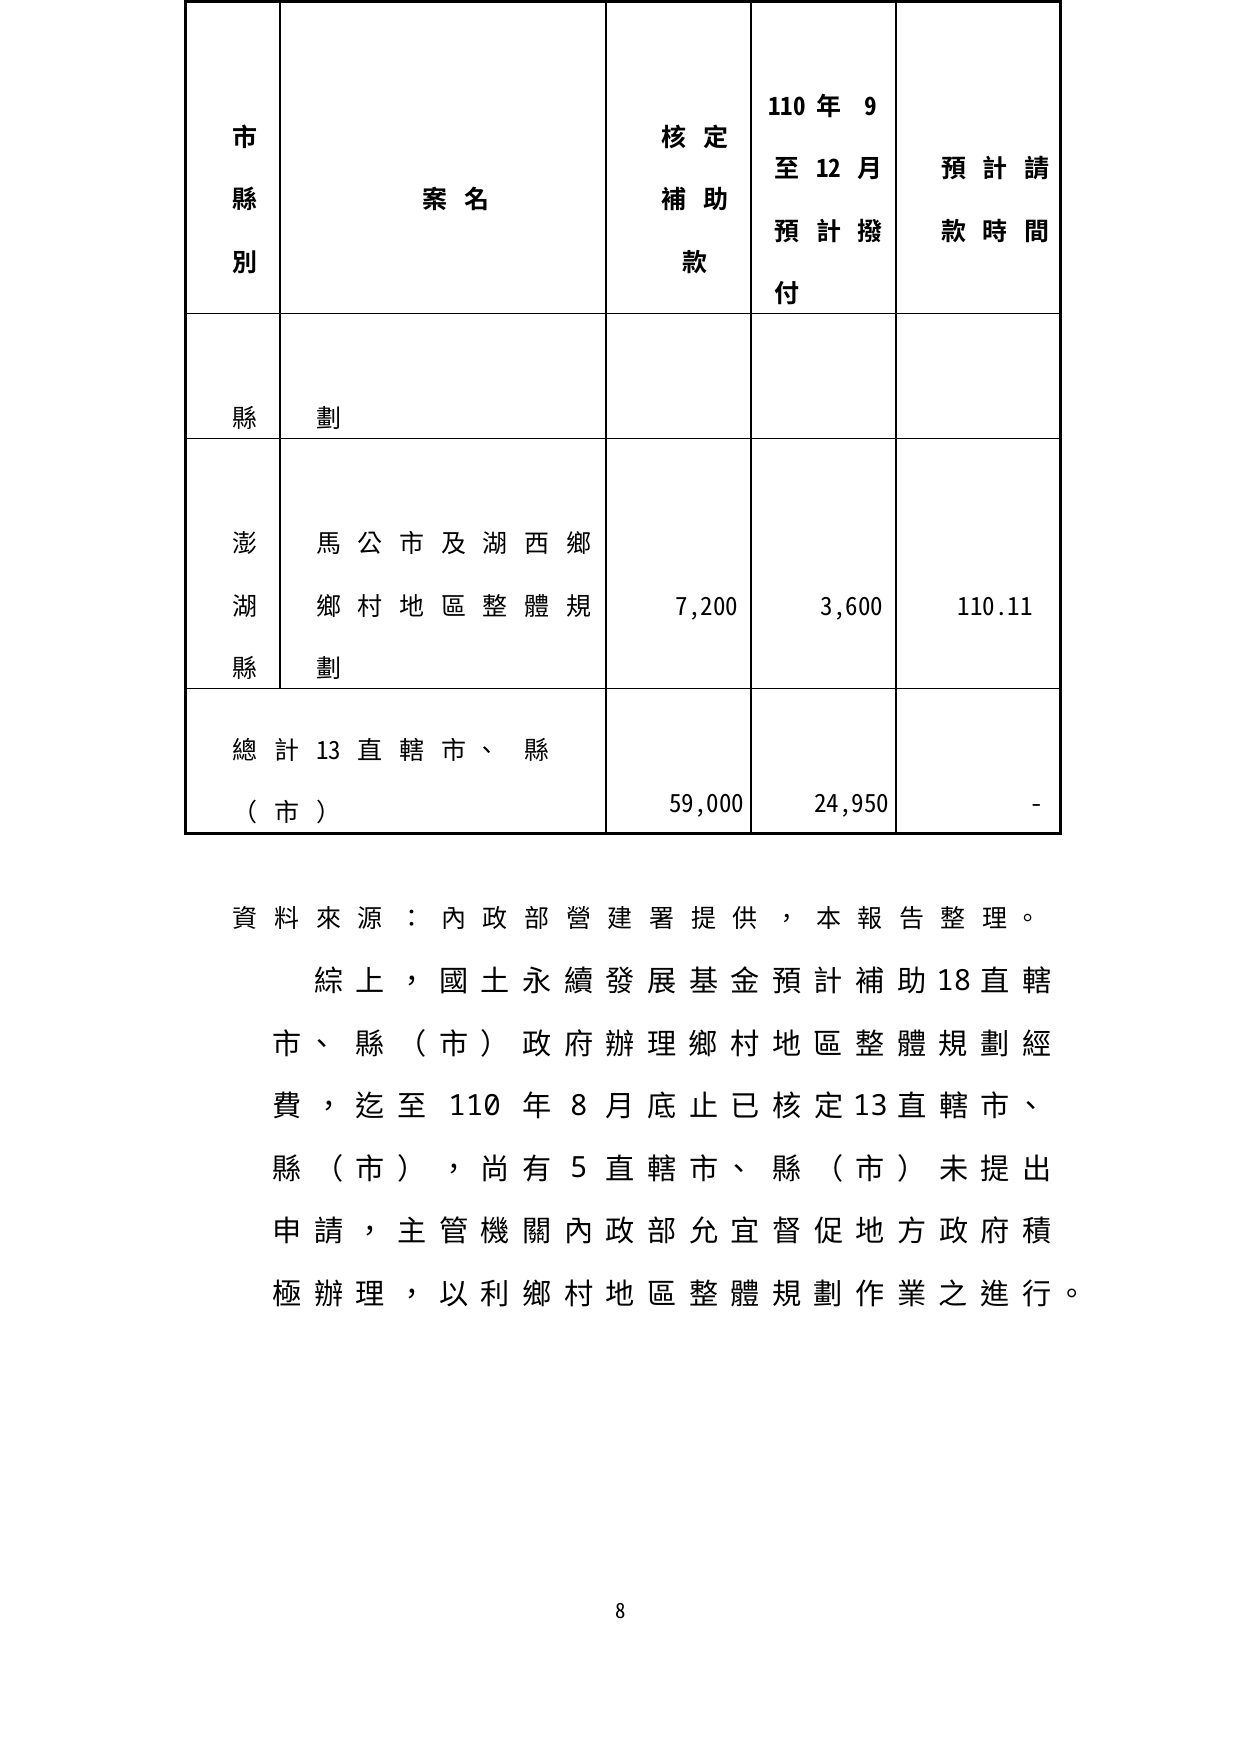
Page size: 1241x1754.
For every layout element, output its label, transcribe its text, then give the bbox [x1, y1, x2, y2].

table_cell 總計13直轄市、縣（市） [187, 689, 605, 832]
table_cell 24,950 [752, 689, 895, 832]
table_header 市縣別 [187, 3, 279, 312]
table_header 預計請款時間 [897, 3, 1059, 312]
table_cell 7,200 [607, 439, 750, 687]
table_header 核定補助款 [607, 3, 750, 312]
table_cell 馬公市及湖西鄉鄉村地區整體規劃 [281, 439, 605, 687]
table_cell 3,600 [752, 439, 895, 687]
table_cell 劃 [281, 314, 605, 437]
table_cell 澎湖縣 [187, 439, 279, 687]
table_header 110年9至12月預計撥付 [752, 3, 895, 312]
text 綜上，國土永續發展基金預計補助18直轄市、縣（市）政府辦理鄉村地區整體規劃經費，迄至110年8月底止已核定13直轄市、縣（市），尚有5直轄市、縣（市）未提出申請，主管機關內政部允宜督促地方政府積極辦理，以利鄉村地區整體規劃作業之進行。 [242, 937, 1058, 1312]
table_cell - [897, 689, 1059, 832]
table_cell 110.11 [897, 439, 1059, 687]
table_cell 縣 [187, 314, 279, 437]
table_cell [607, 314, 750, 437]
table_cell [752, 314, 895, 437]
table_cell [897, 314, 1059, 437]
text 資料來源：內政部營建署提供，本報告整理。 [184, 875, 1058, 937]
table_cell 59,000 [607, 689, 750, 832]
table_header 案名 [281, 3, 605, 312]
